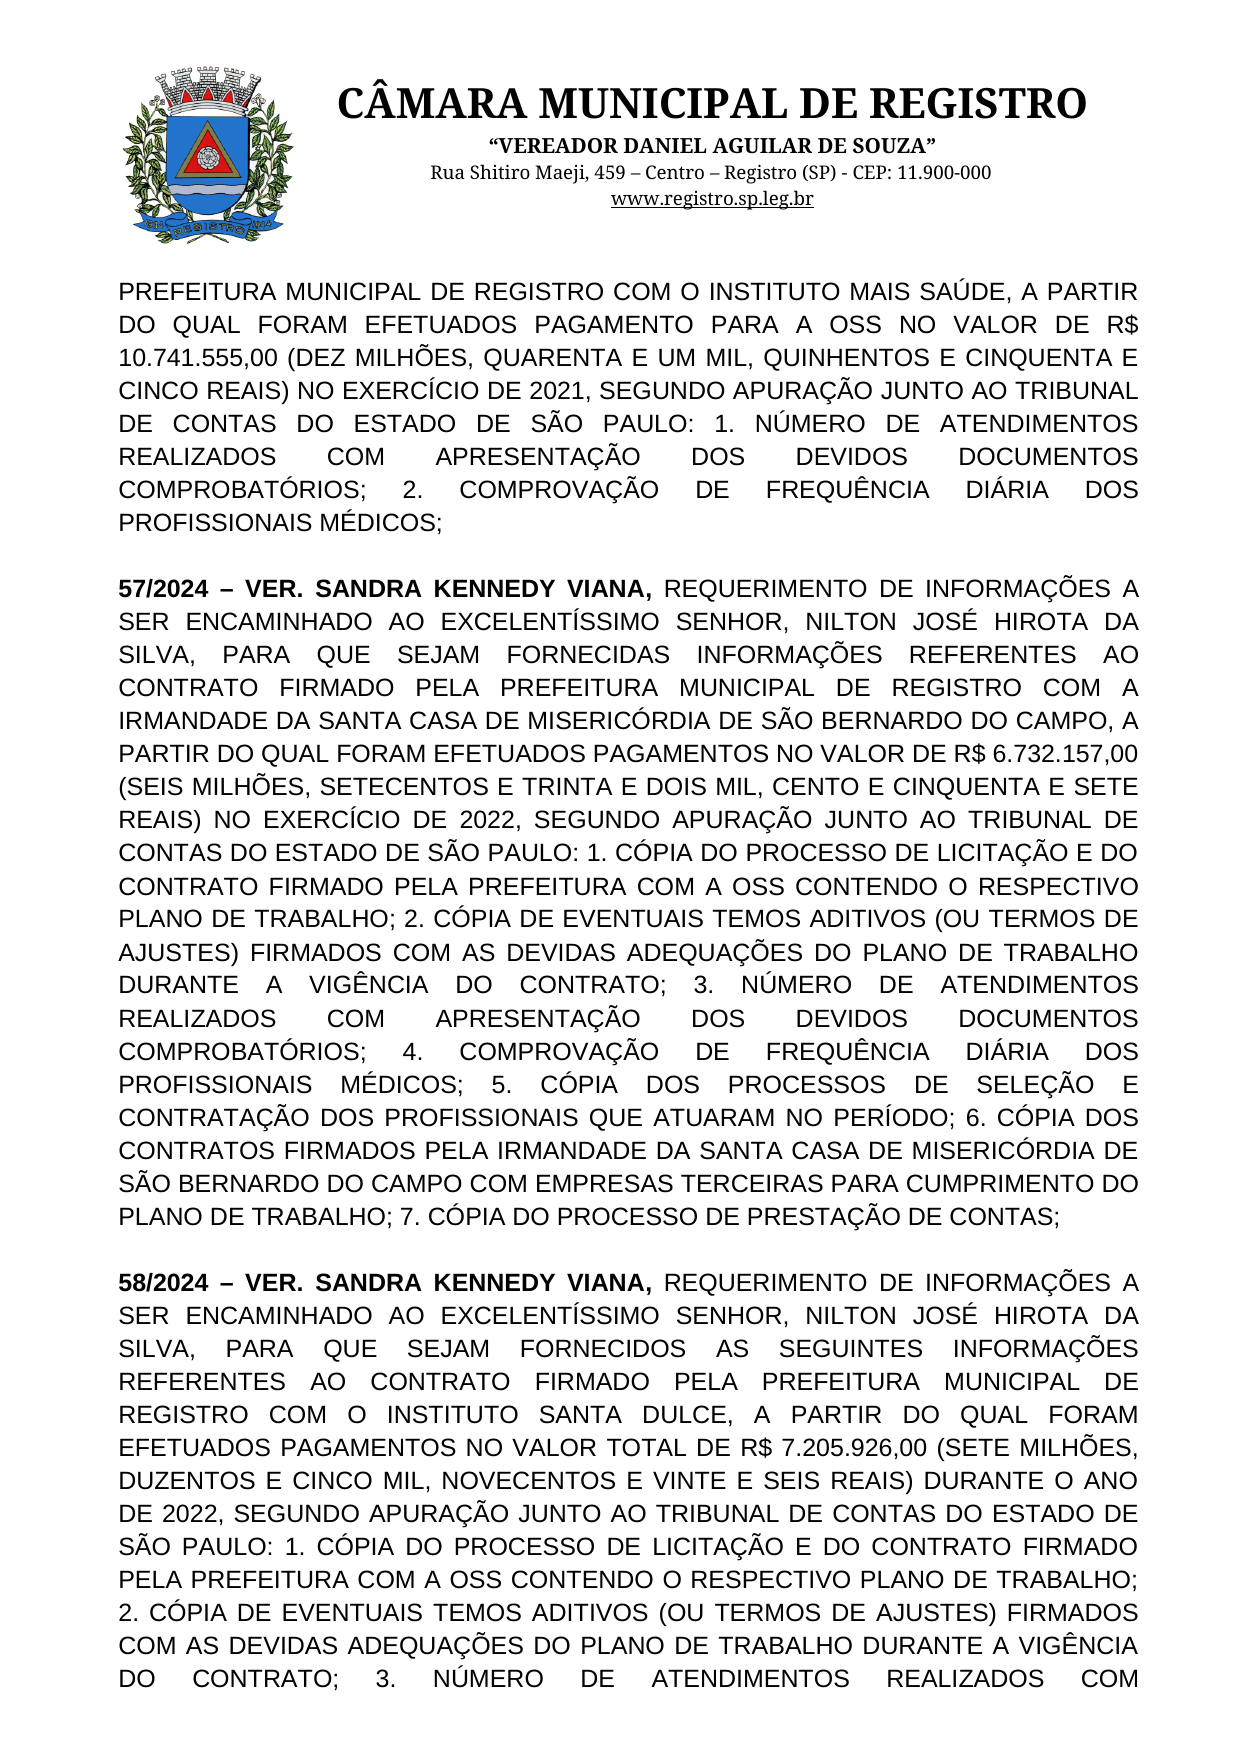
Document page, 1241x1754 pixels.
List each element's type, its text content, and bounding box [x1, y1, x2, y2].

text 58/2024 – VER. SANDRA KENNEDY VIANA, REQUERIMENTO DE INFORMAÇÕES A SER ENCAMINHADO AO EXCELENTÍSSIMO SENHOR, NILTON JOSÉ HIROTA DA SILVA, PARA QUE SEJAM FORNECIDOS AS SEGUINTES INFORMAÇÕES REFERENTES AO CONTRATO FIRMADO PELA PREFEITURA MUNICIPAL DE REGISTRO COM O INSTITUTO SANTA DULCE, A PARTIR DO QUAL FORAM EFETUADOS PAGAMENTOS NO VALOR TOTAL DE R$ 7.205.926,00 (SETE MILHÕES, DUZENTOS E CINCO MIL, NOVECENTOS E VINTE E SEIS REAIS) DURANTE O ANO DE 2022, SEGUNDO APURAÇÃO JUNTO AO TRIBUNAL DE CONTAS DO ESTADO DE SÃO PAULO: 1. CÓPIA DO PROCESSO DE LICITAÇÃO E DO CONTRATO FIRMADO PELA PREFEITURA COM A OSS CONTENDO O RESPECTIVO PLANO DE TRABALHO; 2. CÓPIA DE EVENTUAIS TEMOS ADITIVOS (OU TERMOS DE AJUSTES) FIRMADOS COM AS DEVIDAS ADEQUAÇÕES DO PLANO DE TRABALHO DURANTE A VIGÊNCIA DO CONTRATO; 3. NÚMERO DE ATENDIMENTOS REALIZADOS COM [118, 1268, 1140, 1693]
text PREFEITURA MUNICIPAL DE REGISTRO COM O INSTITUTO MAIS SAÚDE, A PARTIR DO QUAL FORAM EFETUADOS PAGAMENTO PARA A OSS NO VALOR DE R$ 10.741.555,00 (DEZ MILHÕES, QUARENTA E UM MIL, QUINHENTOS E CINQUENTA E CINCO REAIS) NO EXERCÍCIO DE 2021, SEGUNDO APURAÇÃO JUNTO AO TRIBUNAL DE CONTAS DO ESTADO DE SÃO PAULO: 1. NÚMERO DE ATENDIMENTOS REALIZADOS COM APRESENTAÇÃO DOS DEVIDOS DOCUMENTOS COMPROBATÓRIOS; 2. COMPROVAÇÃO DE FREQUÊNCIA DIÁRIA DOS PROFISSIONAIS MÉDICOS; [118, 277, 1140, 537]
picture [118, 61, 298, 249]
text 57/2024 – VER. SANDRA KENNEDY VIANA, REQUERIMENTO DE INFORMAÇÕES A SER ENCAMINHADO AO EXCELENTÍSSIMO SENHOR, NILTON JOSÉ HIROTA DA SILVA, PARA QUE SEJAM FORNECIDAS INFORMAÇÕES REFERENTES AO CONTRATO FIRMADO PELA PREFEITURA MUNICIPAL DE REGISTRO COM A IRMANDADE DA SANTA CASA DE MISERICÓRDIA DE SÃO BERNARDO DO CAMPO, A PARTIR DO QUAL FORAM EFETUADOS PAGAMENTOS NO VALOR DE R$ 6.732.157,00 (SEIS MILHÕES, SETECENTOS E TRINTA E DOIS MIL, CENTO E CINQUENTA E SETE REAIS) NO EXERCÍCIO DE 2022, SEGUNDO APURAÇÃO JUNTO AO TRIBUNAL DE CONTAS DO ESTADO DE SÃO PAULO: 1. CÓPIA DO PROCESSO DE LICITAÇÃO E DO CONTRATO FIRMADO PELA PREFEITURA COM A OSS CONTENDO O RESPECTIVO PLANO DE TRABALHO; 2. CÓPIA DE EVENTUAIS TEMOS ADITIVOS (OU TERMOS DE AJUSTES) FIRMADOS COM AS DEVIDAS ADEQUAÇÕES DO PLANO DE TRABALHO DURANTE A VIGÊNCIA DO CONTRATO; 3. NÚMERO DE ATENDIMENTOS REALIZADOS COM APRESENTAÇÃO DOS DEVIDOS DOCUMENTOS COMPROBATÓRIOS; 4. COMPROVAÇÃO DE FREQUÊNCIA DIÁRIA DOS PROFISSIONAIS MÉDICOS; 5. CÓPIA DOS PROCESSOS DE SELEÇÃO E CONTRATAÇÃO DOS PROFISSIONAIS QUE ATUARAM NO PERÍODO; 6. CÓPIA DOS CONTRATOS FIRMADOS PELA IRMANDADE DA SANTA CASA DE MISERICÓRDIA DE SÃO BERNARDO DO CAMPO COM EMPRESAS TERCEIRAS PARA CUMPRIMENTO DO PLANO DE TRABALHO; 7. CÓPIA DO PROCESSO DE PRESTAÇÃO DE CONTAS; [118, 574, 1140, 1230]
